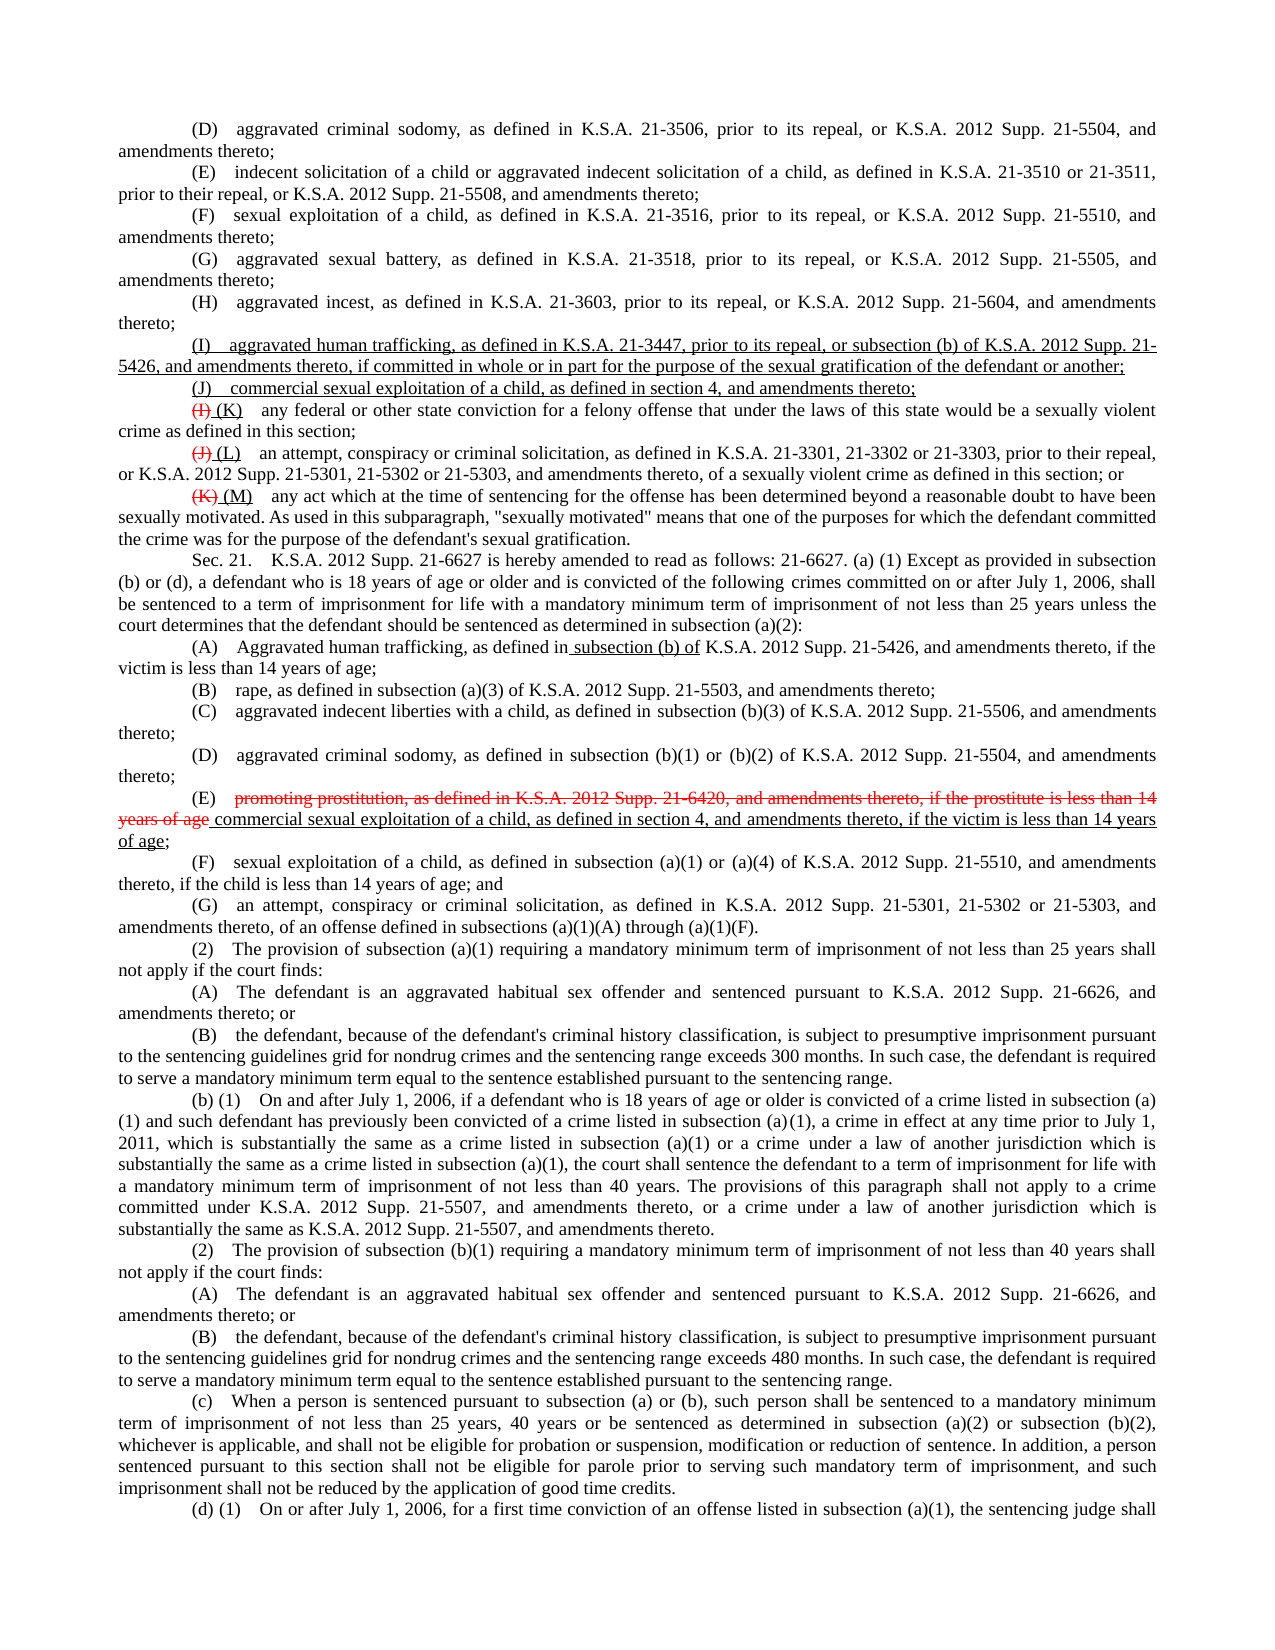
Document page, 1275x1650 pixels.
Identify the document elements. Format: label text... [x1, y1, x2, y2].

text (K) (M) any act which at the time of sentencing for the offense has been determined beyond a reasonable doubt to have been sexually motivated. As used in this subparagraph, "sexually motivated" means that one of the purposes for which the defendant committed the crime was for the purpose of the defendant's sexual gratification. [118, 485, 1157, 549]
text (G) an attempt, conspiracy or criminal solicitation, as defined in K.S.A. 2012 Supp. 21-5301, 21-5302 or 21-5303, and amendments thereto, of an offense defined in subsections (a)(1)(A) through (a)(1)(F). [118, 894, 1157, 937]
text (E) promoting prostitution, as defined in K.S.A. 2012 Supp. 21-6420, and amendments thereto, if the prostitute is less than 14 years of age commercial sexual exploitation of a child, as defined in section 4, and amendments thereto, if the victim is less than 14 years of age; [118, 787, 1157, 851]
text (A) The defendant is an aggravated habitual sex offender and sentenced pursuant to K.S.A. 2012 Supp. 21-6626, and amendments thereto; or [118, 1282, 1157, 1326]
text (B) rape, as defined in subsection (a)(3) of K.S.A. 2012 Supp. 21-5503, and amendments thereto; [118, 679, 1157, 700]
text (B) the defendant, because of the defendant's criminal history classification, is subject to presumptive imprisonment pursuant to the sentencing guidelines grid for nondrug crimes and the sentencing range exceeds 300 months. In such case, the defendant is required to serve a mandatory minimum term equal to the sentence established pursuant to the sentencing range. [118, 1024, 1157, 1088]
text (D) aggravated criminal sodomy, as defined in K.S.A. 21-3506, prior to its repeal, or K.S.A. 2012 Supp. 21-5504, and amendments thereto; [118, 118, 1157, 161]
text (D) aggravated criminal sodomy, as defined in subsection (b)(1) or (b)(2) of K.S.A. 2012 Supp. 21-5504, and amendments thereto; [118, 743, 1157, 787]
text (H) aggravated incest, as defined in K.S.A. 21-3603, prior to its repeal, or K.S.A. 2012 Supp. 21-5604, and amendments thereto; [118, 291, 1157, 334]
text (E) indecent solicitation of a child or aggravated indecent solicitation of a child, as defined in K.S.A. 21-3510 or 21-3511, prior to their repeal, or K.S.A. 2012 Supp. 21-5508, and amendments thereto; [118, 161, 1157, 204]
text (2) The provision of subsection (a)(1) requiring a mandatory minimum term of imprisonment of not less than 25 years shall not apply if the court finds: [118, 937, 1157, 981]
text (J) (L) an attempt, conspiracy or criminal solicitation, as defined in K.S.A. 21-3301, 21-3302 or 21-3303, prior to their repeal, or K.S.A. 2012 Supp. 21-5301, 21-5302 or 21-5303, and amendments thereto, of a sexually violent crime as defined in this section; or [118, 442, 1157, 485]
text (A) The defendant is an aggravated habitual sex offender and sentenced pursuant to K.S.A. 2012 Supp. 21-6626, and amendments thereto; or [118, 981, 1157, 1024]
text (2) The provision of subsection (b)(1) requiring a mandatory minimum term of imprisonment of not less than 40 years shall not apply if the court finds: [118, 1239, 1157, 1282]
text (G) aggravated sexual battery, as defined in K.S.A. 21-3518, prior to its repeal, or K.S.A. 2012 Supp. 21-5505, and amendments thereto; [118, 247, 1157, 291]
text (c) When a person is sentenced pursuant to subsection (a) or (b), such person shall be sentenced to a mandatory minimum term of imprisonment of not less than 25 years, 40 years or be sentenced as determined in subsection (a)(2) or subsection (b)(2), whichever is applicable, and shall not be eligible for probation or suspension, modification or reduction of sentence. In addition, a person sentenced pursuant to this section shall not be eligible for parole prior to serving such mandatory term of imprisonment, and such imprisonment shall not be reduced by the application of good time credits. [118, 1390, 1157, 1498]
text (F) sexual exploitation of a child, as defined in subsection (a)(1) or (a)(4) of K.S.A. 2012 Supp. 21-5510, and amendments thereto, if the child is less than 14 years of age; and [118, 851, 1157, 894]
text (J) commercial sexual exploitation of a child, as defined in section 4, and amendments thereto; [118, 377, 1157, 398]
text (b) (1) On and after July 1, 2006, if a defendant who is 18 years of age or older is convicted of a crime listed in subsection (a)(1) and such defendant has previously been convicted of a crime listed in subsection (a)(1), a crime in effect at any time prior to July 1, 2011, which is substantially the same as a crime listed in subsection (a)(1) or a crime under a law of another jurisdiction which is substantially the same as a crime listed in subsection (a)(1), the court shall sentence the defendant to a term of imprisonment for life with a mandatory minimum term of imprisonment of not less than 40 years. The provisions of this paragraph shall not apply to a crime committed under K.S.A. 2012 Supp. 21-5507, and amendments thereto, or a crime under a law of another jurisdiction which is substantially the same as K.S.A. 2012 Supp. 21-5507, and amendments thereto. [118, 1088, 1157, 1239]
text (I) aggravated human trafficking, as defined in K.S.A. 21-3447, prior to its repeal, or subsection (b) of K.S.A. 2012 Supp. 21-5426, and amendments thereto, if committed in whole or in part for the purpose of the sexual gratification of the defendant or another; [118, 334, 1157, 377]
text (I) (K) any federal or other state conviction for a felony offense that under the laws of this state would be a sexually violent crime as defined in this section; [118, 398, 1157, 442]
text (d) (1) On or after July 1, 2006, for a first time conviction of an offense listed in subsection (a)(1), the sentencing judge shall [118, 1498, 1157, 1520]
text (F) sexual exploitation of a child, as defined in K.S.A. 21-3516, prior to its repeal, or K.S.A. 2012 Supp. 21-5510, and amendments thereto; [118, 204, 1157, 247]
text (C) aggravated indecent liberties with a child, as defined in subsection (b)(3) of K.S.A. 2012 Supp. 21-5506, and amendments thereto; [118, 700, 1157, 743]
text (A) Aggravated human trafficking, as defined in subsection (b) of K.S.A. 2012 Supp. 21-5426, and amendments thereto, if the victim is less than 14 years of age; [118, 636, 1157, 679]
text Sec. 21. K.S.A. 2012 Supp. 21-6627 is hereby amended to read as follows: 21-6627. (a) (1) Except as provided in subsection (b) or (d), a defendant who is 18 years of age or older and is convicted of the following crimes committed on or after July 1, 2006, shall be sentenced to a term of imprisonment for life with a mandatory minimum term of imprisonment of not less than 25 years unless the court determines that the defendant should be sentenced as determined in subsection (a)(2): [118, 549, 1157, 636]
text (B) the defendant, because of the defendant's criminal history classification, is subject to presumptive imprisonment pursuant to the sentencing guidelines grid for nondrug crimes and the sentencing range exceeds 480 months. In such case, the defendant is required to serve a mandatory minimum term equal to the sentence established pursuant to the sentencing range. [118, 1326, 1157, 1390]
